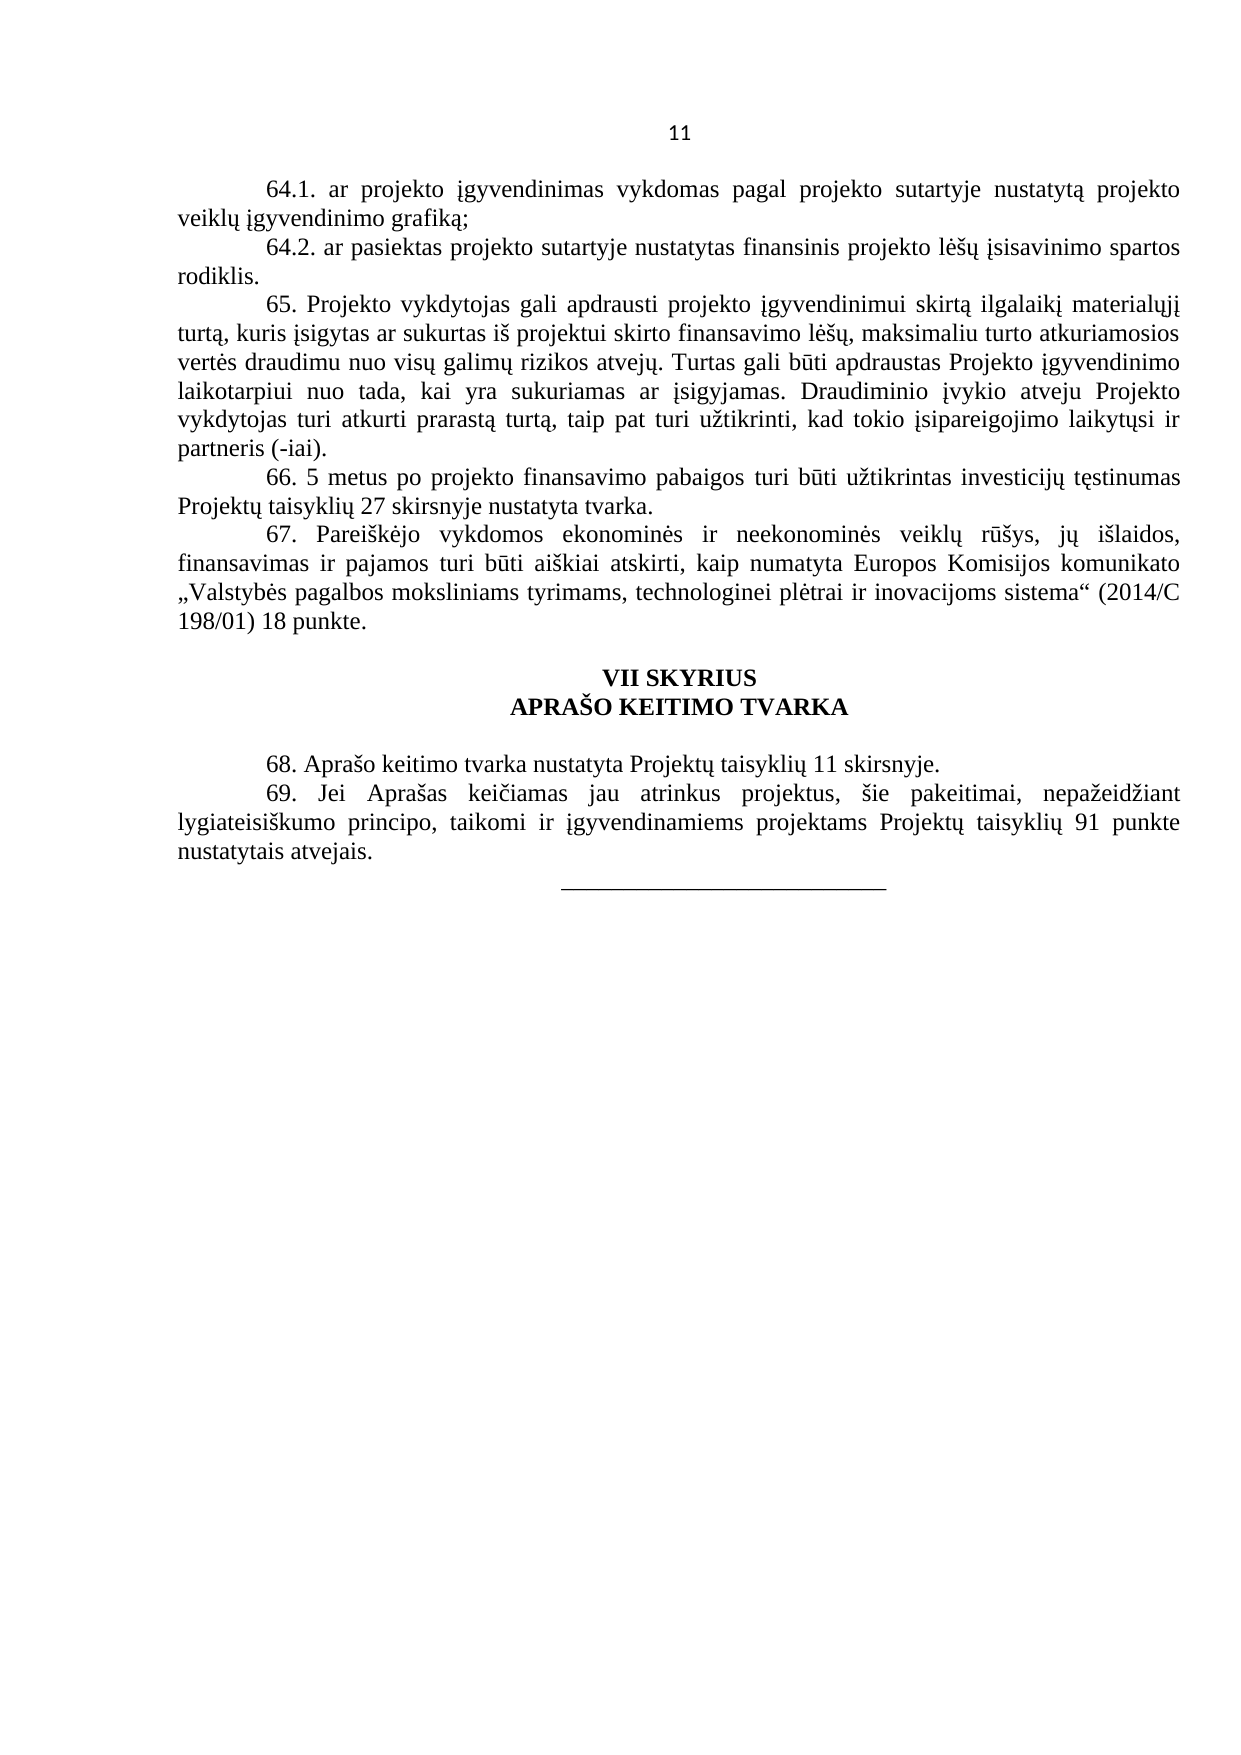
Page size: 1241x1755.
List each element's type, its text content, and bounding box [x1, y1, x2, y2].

text 67. Pareiškėjo vykdomos ekonominės ir neekonominės veiklų rūšys, jų išlaidos, finansavimas ir pajamos turi būti aiškiai atskirti, kaip numatyta Europos Komisijos komunikato „Valstybės pagalbos moksliniams tyrimams, technologinei plėtrai ir inovacijoms sistema“ (2014/C 198/01) 18 punkte. [177, 519, 1181, 634]
text 66. 5 metus po projekto finansavimo pabaigos turi būti užtikrintas investicijų tęstinumas Projektų taisyklių 27 skirsnyje nustatyta tvarka. [177, 462, 1181, 519]
text 69. Jei Aprašas keičiamas jau atrinkus projektus, šie pakeitimai, nepažeidžiant lygiateisiškumo principo, taikomi ir įgyvendinamiems projektams Projektų taisyklių 91 punkte nustatytais atvejais. [177, 778, 1181, 864]
text 68. Aprašo keitimo tvarka nustatyta Projektų taisyklių 11 skirsnyje. [177, 749, 1181, 778]
text 64.1. ar projekto įgyvendinimas vykdomas pagal projekto sutartyje nustatytą projekto veiklų įgyvendinimo grafiką; [177, 174, 1181, 232]
text VII SKYRIUS [177, 663, 1181, 692]
text 64.2. ar pasiektas projekto sutartyje nustatytas finansinis projekto lėšų įsisavinimo spartos rodiklis. [177, 232, 1181, 289]
text __________________________ [177, 864, 1181, 893]
text 65. Projekto vykdytojas gali apdrausti projekto įgyvendinimui skirtą ilgalaikį materialųjį turtą, kuris įsigytas ar sukurtas iš projektui skirto finansavimo lėšų, maksimaliu turto atkuriamosios vertės draudimu nuo visų galimų rizikos atvejų. Turtas gali būti apdraustas Projekto įgyvendinimo laikotarpiui nuo tada, kai yra sukuriamas ar įsigyjamas. Draudiminio įvykio atveju Projekto vykdytojas turi atkurti prarastą turtą, taip pat turi užtikrinti, kad tokio įsipareigojimo laikytųsi ir partneris (-iai). [177, 289, 1181, 462]
text APRAŠO KEITIMO TVARKA [177, 692, 1181, 721]
